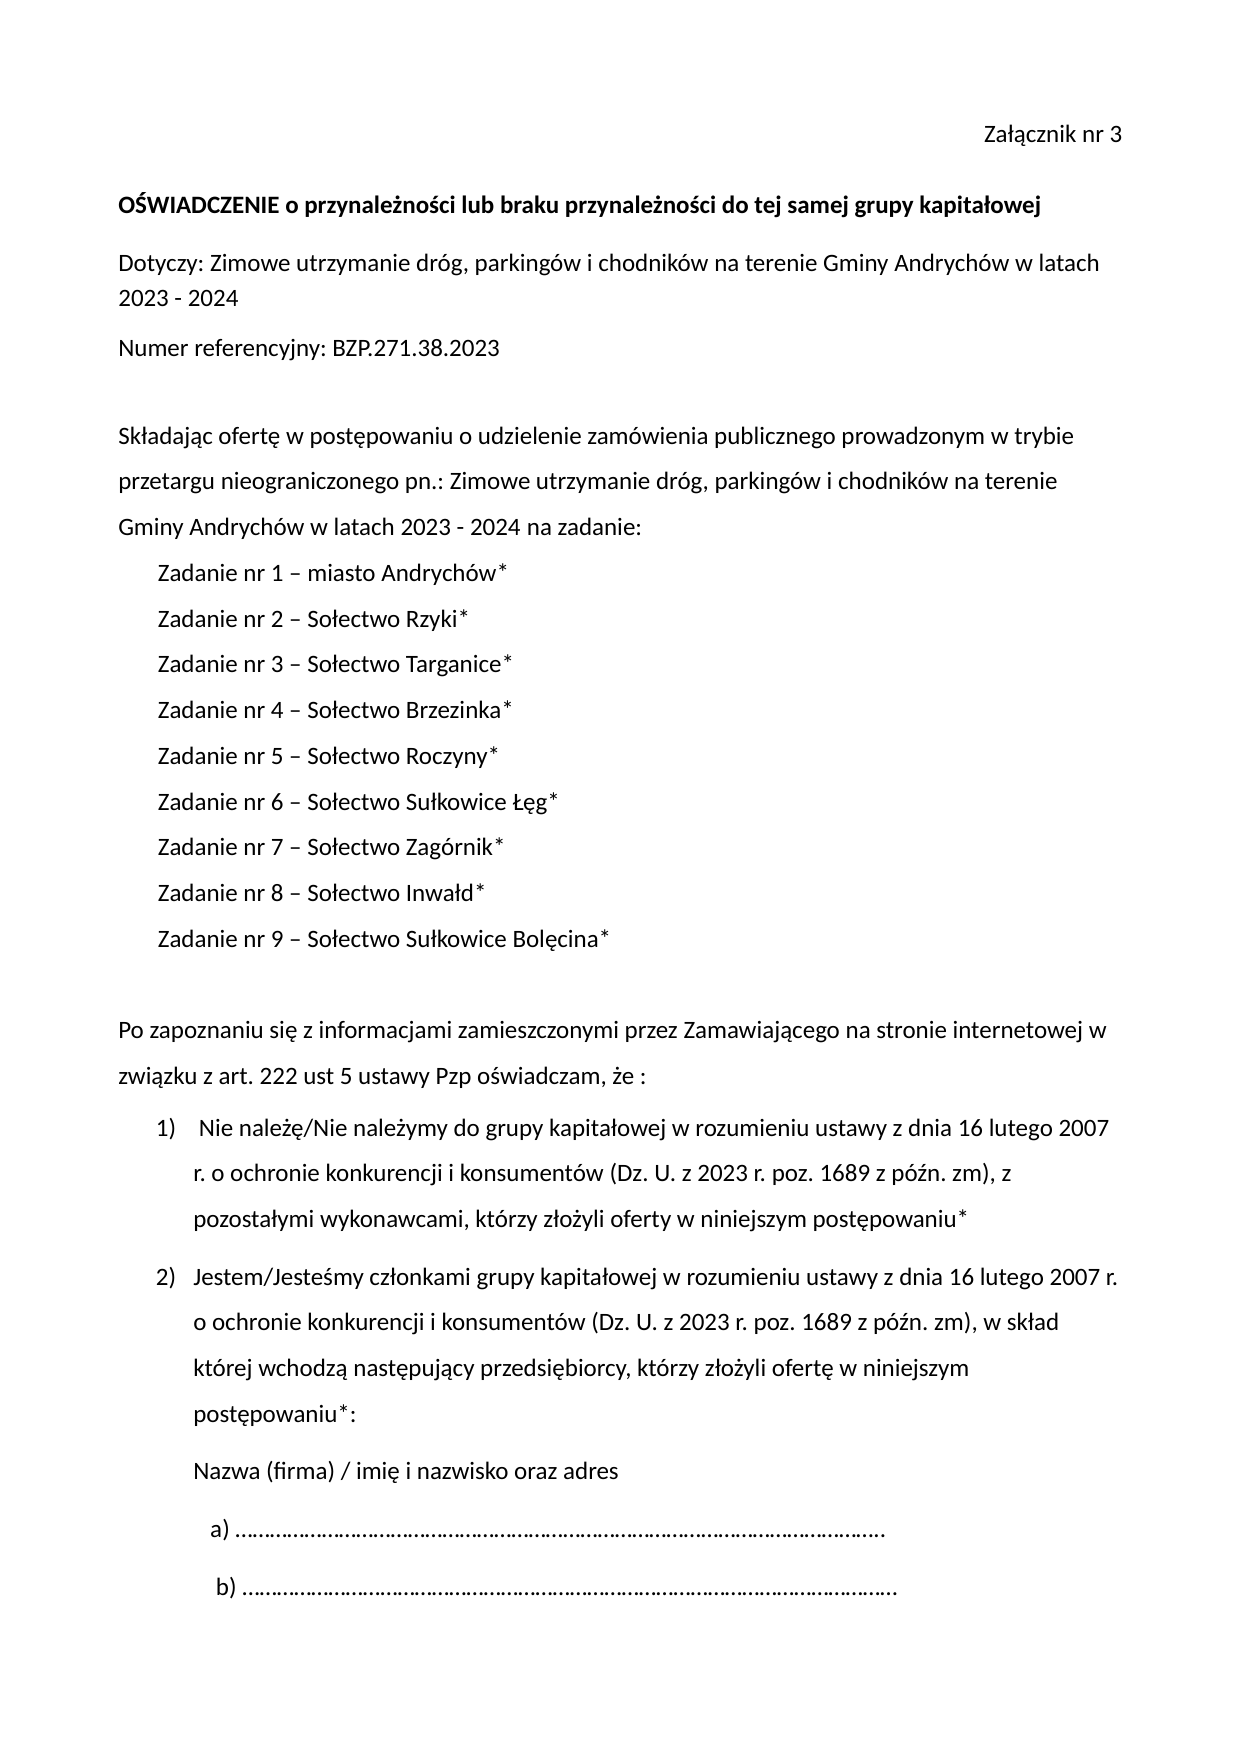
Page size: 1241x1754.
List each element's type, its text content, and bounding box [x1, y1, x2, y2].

text Składając ofertę w postępowaniu o udzielenie zamówienia publicznego prowadzonym w trybie przetargu nieograniczonego pn.: Zimowe utrzymanie dróg, parkingów i chodników na terenie Gminy Andrychów w latach 2023 - 2024 na zadanie: [118, 420, 1122, 542]
text Zadanie nr 1 – miasto Andrychów* [118, 557, 1122, 587]
text Po zapoznaniu się z informacjami zamieszczonymi przez Zamawiającego na stronie internetowej w związku z art. 222 ust 5 ustawy Pzp oświadczam, że : [118, 1014, 1122, 1091]
subtitle OŚWIADCZENIE o przynależności lub braku przynależności do tej samej grupy kapitałowej [118, 189, 1122, 219]
text Zadanie nr 9 – Sołectwo Sułkowice Bolęcina* [118, 923, 1122, 953]
text Załącznik nr 3 [118, 118, 1122, 149]
list Nie należę/Nie należymy do grupy kapitałowej w rozumieniu ustawy z dnia 16 lutego 2007 r. o ochronie konkurencji i konsumentów (Dz. U. z 2023 r. poz. 1689 z późn. zm), z pozostałymi wykonawcami, którzy złożyli oferty w niniejszym postępowaniu* [156, 1112, 1122, 1234]
text Zadanie nr 8 – Sołectwo Inwałd* [118, 877, 1122, 908]
text Zadanie nr 6 – Sołectwo Sułkowice Łęg* [118, 786, 1122, 816]
list a) ………………………………………………………………………………………………….. [156, 1513, 1122, 1544]
subtitle Numer referencyjny: BZP.271.38.2023 [118, 332, 1122, 362]
list Nazwa (firma) / imię i nazwisko oraz adres [156, 1456, 1122, 1486]
text Zadanie nr 3 – Sołectwo Targanice* [118, 648, 1122, 679]
text Zadanie nr 7 – Sołectwo Zagórnik* [118, 831, 1122, 862]
list b) …………………………………………………………………………………………………… [156, 1571, 1122, 1601]
text Dotyczy: Zimowe utrzymanie dróg, parkingów i chodników na terenie Gminy Andrychów w latach 2023 - 2024 [118, 247, 1122, 313]
text Zadanie nr 2 – Sołectwo Rzyki* [118, 603, 1122, 633]
text Zadanie nr 5 – Sołectwo Roczyny* [118, 740, 1122, 770]
list Jestem/Jesteśmy członkami grupy kapitałowej w rozumieniu ustawy z dnia 16 lutego 2007 r. o ochronie konkurencji i konsumentów (Dz. U. z 2023 r. poz. 1689 z późn. zm), w skład której wchodzą następujący przedsiębiorcy, którzy złożyli ofertę w niniejszym postępowaniu*: [156, 1261, 1122, 1428]
text Zadanie nr 4 – Sołectwo Brzezinka* [118, 694, 1122, 725]
